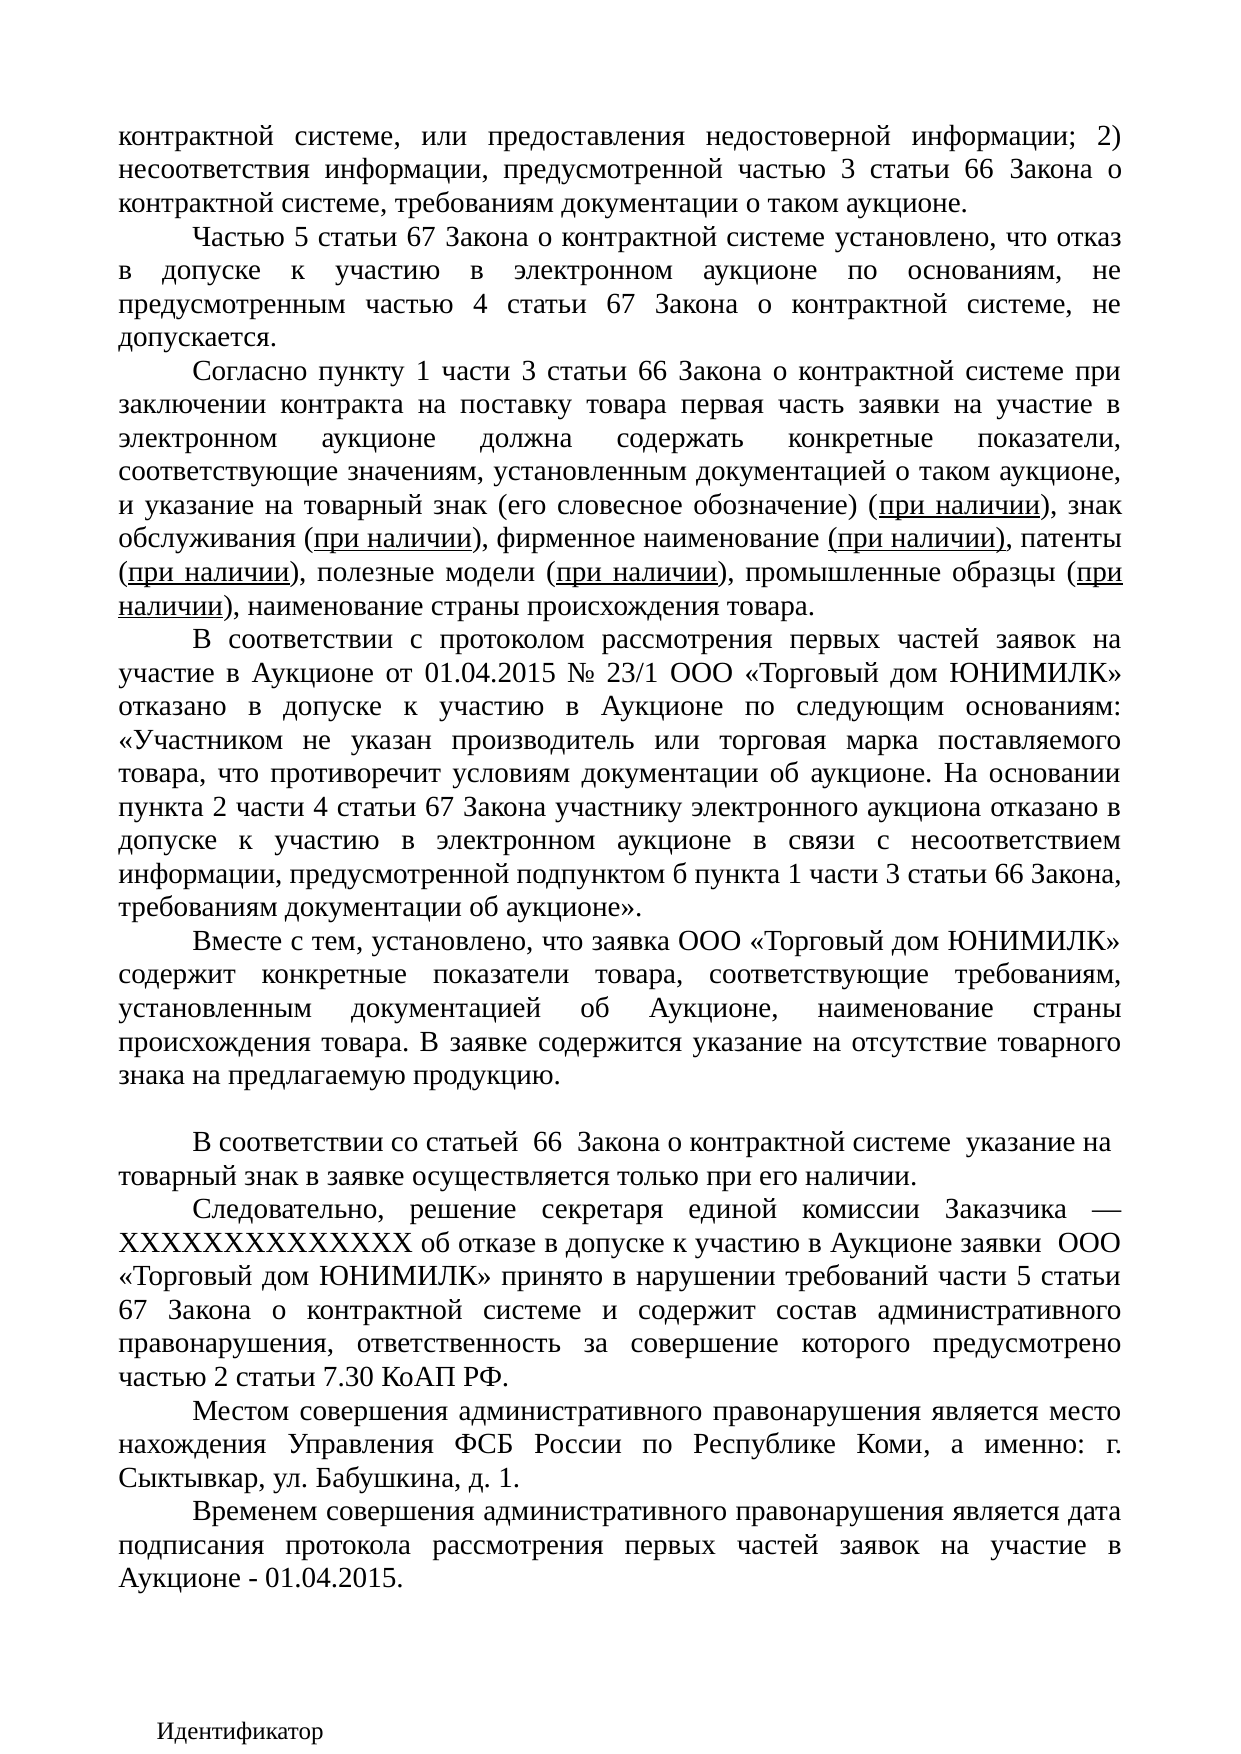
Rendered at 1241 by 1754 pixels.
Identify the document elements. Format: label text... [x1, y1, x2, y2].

text В соответствии с протоколом рассмотрения первых частей заявок на участие в Аукционе от 01.04.2015 № 23/1 ООО «Торговый дом ЮНИМИЛК» отказано в допуске к участию в Аукционе по следующим основаниям: «Участником не указан производитель или торговая марка поставляемого товара, что противоречит условиям документации об аукционе. На основании пункта 2 части 4 статьи 67 Закона участнику электронного аукциона отказано в допуске к участию в электронном аукционе в связи с несоответствием информации, предусмотренной подпунктом б пункта 1 части 3 статьи 66 Закона, требованиям документации об аукционе». [118, 621, 1122, 923]
text Вместе с тем, установлено, что заявка ООО «Торговый дом ЮНИМИЛК» содержит конкретные показатели товара, соответствующие требованиям, установленным документацией об Аукционе, наименование страны происхождения товара. В заявке содержится указание на отсутствие товарного знака на предлагаемую продукцию. [118, 923, 1122, 1091]
text Местом совершения административного правонарушения является место нахождения Управления ФСБ России по Республике Коми, а именно: г. Сыктывкар, ул. Бабушкина, д. 1. [118, 1393, 1122, 1493]
text товарный знак в заявке осуществляется только при его наличии. [118, 1158, 1122, 1191]
text контрактной системе, или предоставления недостоверной информации; 2) несоответствия информации, предусмотренной частью 3 статьи 66 Закона о контрактной системе, требованиям документации о таком аукционе. [118, 118, 1122, 219]
text Согласно пункту 1 части 3 статьи 66 Закона о контрактной системе при заключении контракта на поставку товара первая часть заявки на участие в электронном аукционе должна содержать конкретные показатели, соответствующие значениям, установленным документацией о таком аукционе, и указание на товарный знак (его словесное обозначение) (при наличии), знак обслуживания (при наличии), фирменное наименование (при наличии), патенты (при наличии), полезные модели (при наличии), промышленные образцы (при наличии), наименование страны происхождения товара. [118, 353, 1122, 621]
text Следовательно, решение секретаря единой комиссии Заказчика — XXXXXXXXXXXXXX об отказе в допуске к участию в Аукционе заявки ООО «Торговый дом ЮНИМИЛК» принято в нарушении требований части 5 статьи 67 Закона о контрактной системе и содержит состав административного правонарушения, ответственность за совершение которого предусмотрено частью 2 статьи 7.30 КоАП РФ. [118, 1191, 1122, 1393]
text Частью 5 статьи 67 Закона о контрактной системе установлено, что отказ в допуске к участию в электронном аукционе по основаниям, не предусмотренным частью 4 статьи 67 Закона о контрактной системе, не допускается. [118, 219, 1122, 353]
text В соответствии со статьей 66 Закона о контрактной системе указание на [118, 1124, 1122, 1158]
text Временем совершения административного правонарушения является дата подписания протокола рассмотрения первых частей заявок на участие в Аукционе - 01.04.2015. [118, 1493, 1122, 1594]
